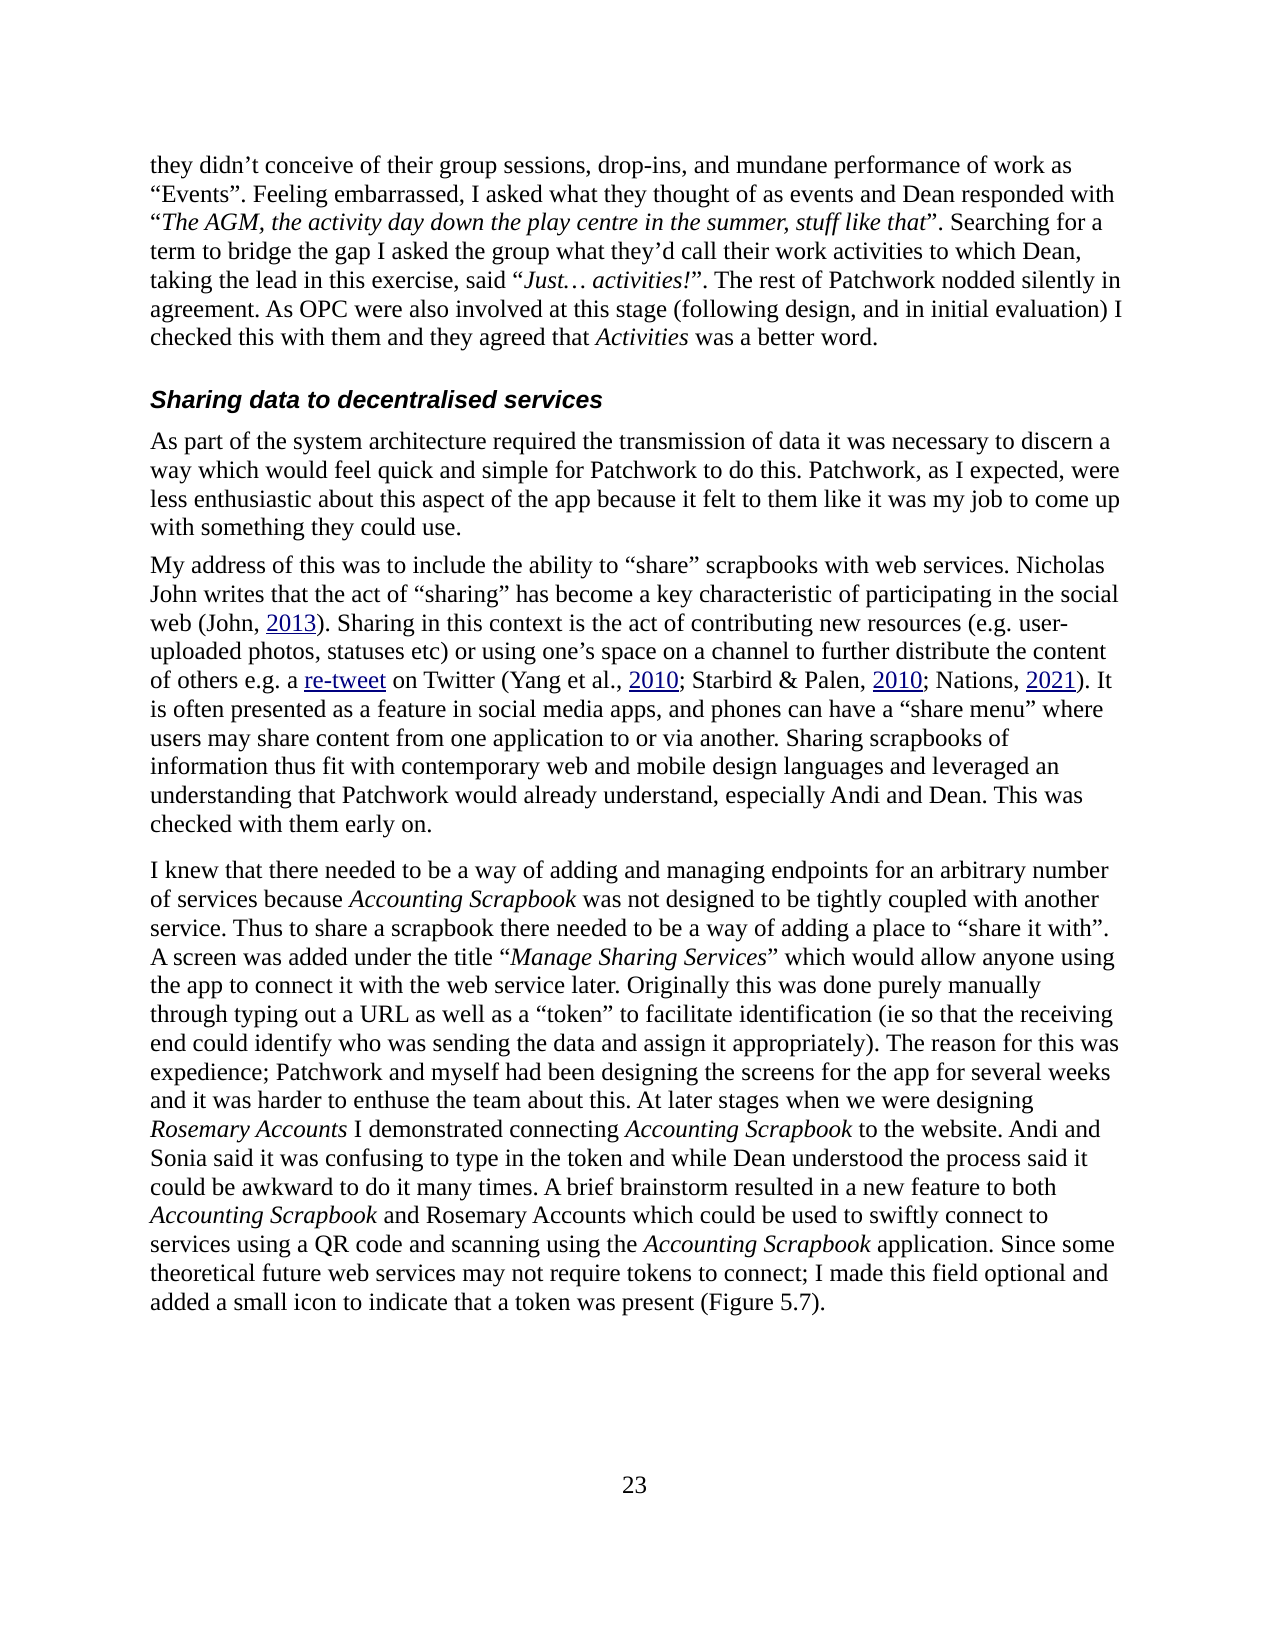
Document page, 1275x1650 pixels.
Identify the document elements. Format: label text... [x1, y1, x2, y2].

subtitle Sharing data to decentralised services [150, 385, 1125, 414]
text My address of this was to include the ability to “share” scrapbooks with web services. Nicholas John writes that the act of “sharing” has become a key characteristic of participating in the social web (John, 2013). Sharing in this context is the act of contributing new resources (e.g. user-uploaded photos, statuses etc) or using one’s space on a channel to further distribute the content of others e.g. a re-tweet on Twitter (Yang et al., 2010; Starbird & Palen, 2010; Nations, 2021). It is often presented as a feature in social media apps, and phones can have a “share menu” where users may share content from one application to or via another. Sharing scrapbooks of information thus fit with contemporary web and mobile design languages and leveraged an understanding that Patchwork would already understand, especially Andi and Dean. This was checked with them early on. [150, 550, 1125, 838]
text they didn’t conceive of their group sessions, drop-ins, and mundane performance of work as “Events”. Feeling embarrassed, I asked what they thought of as events and Dean responded with “The AGM, the activity day down the play centre in the summer, stuff like that”. Searching for a term to bridge the gap I asked the group what they’d call their work activities to which Dean, taking the lead in this exercise, said “Just… activities!”. The rest of Patchwork nodded silently in agreement. As OPC were also involved at this stage (following design, and in initial evaluation) I checked this with them and they agreed that Activities was a better word. [150, 150, 1125, 351]
text As part of the system architecture required the transmission of data it was necessary to discern a way which would feel quick and simple for Patchwork to do this. Patchwork, as I expected, were less enthusiastic about this aspect of the app because it felt to them like it was my job to come up with something they could use. [150, 426, 1125, 541]
text I knew that there needed to be a way of adding and managing endpoints for an arbitrary number of services because Accounting Scrapbook was not designed to be tightly coupled with another service. Thus to share a scrapbook there needed to be a way of adding a place to “share it with”. A screen was added under the title “Manage Sharing Services” which would allow anyone using the app to connect it with the web service later. Originally this was done purely manually through typing out a URL as well as a “token” to facilitate identification (ie so that the receiving end could identify who was sending the data and assign it appropriately). The reason for this was expedience; Patchwork and myself had been designing the screens for the app for several weeks and it was harder to enthuse the team about this. At later stages when we were designing Rosemary Accounts I demonstrated connecting Accounting Scrapbook to the website. Andi and Sonia said it was confusing to type in the token and while Dean understood the process said it could be awkward to do it many times. A brief brainstorm resulted in a new feature to both Accounting Scrapbook and Rosemary Accounts which could be used to swiftly connect to services using a QR code and scanning using the Accounting Scrapbook application. Since some theoretical future web services may not require tokens to connect; I made this field optional and added a small icon to indicate that a token was present (Figure 5.7). [150, 856, 1125, 1316]
